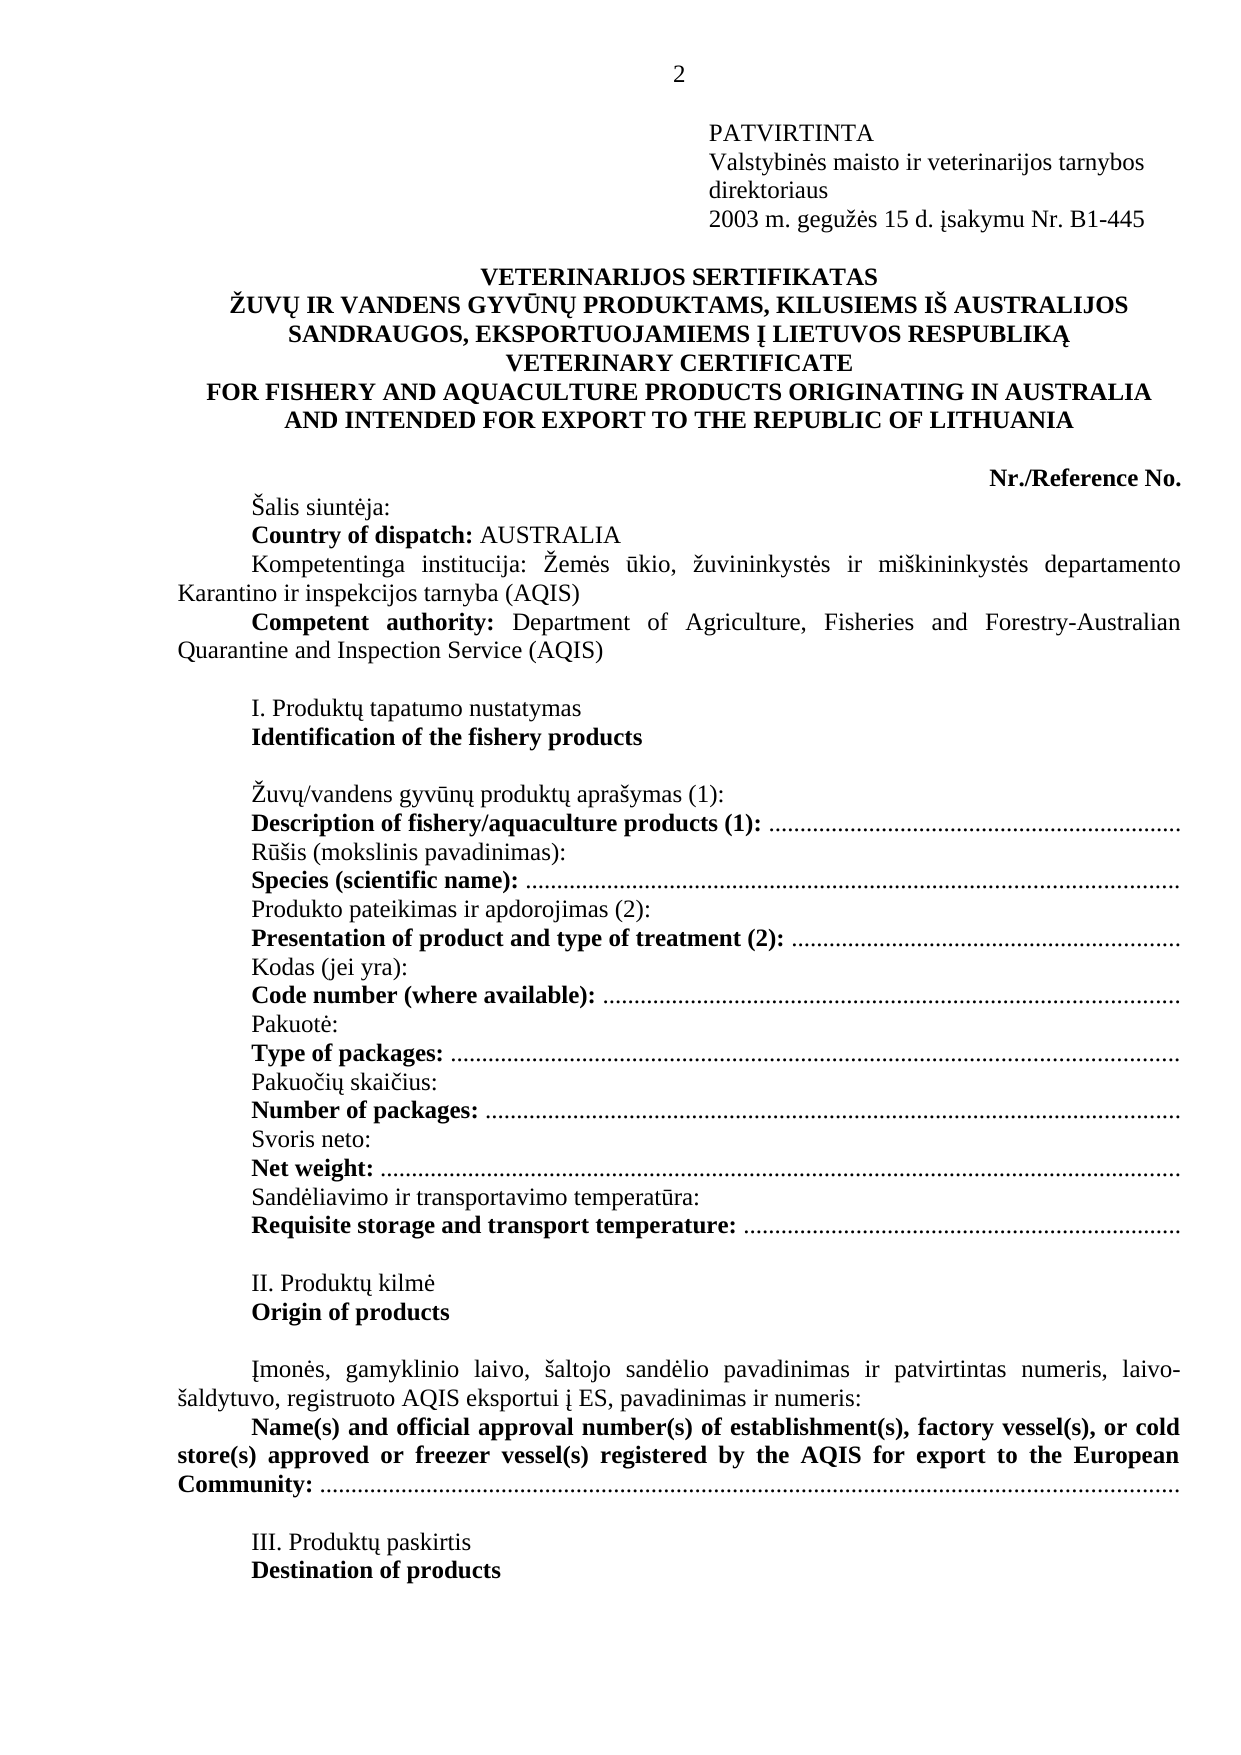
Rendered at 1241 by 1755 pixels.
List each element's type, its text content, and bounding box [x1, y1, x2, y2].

text Produkto pateikimas ir apdorojimas (2): [177, 894, 1181, 923]
text ŽUVŲ IR VANDENS GYVŪNŲ PRODUKTAMS, KILUSIEMS IŠ AUSTRALIJOS SANDRAUGOS, EKSPORTUOJAMIEMS Į LIETUVOS RESPUBLIKĄ [177, 291, 1181, 348]
text Valstybinės maisto ir veterinarijos tarnybos [177, 147, 1181, 176]
text Svoris neto: [177, 1124, 1181, 1153]
text Competent authority: Department of Agriculture, Fisheries and Forestry-Australian Quarantine and Inspection Service (AQIS) [177, 607, 1181, 664]
text Type of packages: [177, 1038, 1181, 1067]
text Pakuotė: [177, 1009, 1181, 1038]
text I. Produktų tapatumo nustatymas [177, 693, 1181, 722]
text direktoriaus [177, 176, 1181, 204]
text II. Produktų kilmė [177, 1268, 1181, 1297]
text Name(s) and official approval number(s) of establishment(s), factory vessel(s), or cold store(s) approved or freezer vessel(s) registered by the AQIS for export to the European Community: [177, 1412, 1181, 1498]
text Pakuočių skaičius: [177, 1067, 1181, 1096]
text VETERINARIJOS SERTIFIKATAS [177, 262, 1181, 291]
text Species (scientific name): [177, 866, 1181, 894]
text Nr./Reference No. [177, 463, 1181, 492]
text Žuvų/vandens gyvūnų produktų aprašymas (1): [177, 779, 1181, 808]
text Įmonės, gamyklinio laivo, šaltojo sandėlio pavadinimas ir patvirtintas numeris, laivo-šaldytuvo, registruoto AQIS eksportui į ES, pavadinimas ir numeris: [177, 1354, 1181, 1412]
text Kodas (jei yra): [177, 952, 1181, 981]
text Sandėliavimo ir transportavimo temperatūra: [177, 1182, 1181, 1211]
text PATVIRTINTA [177, 118, 1181, 147]
text III. Produktų paskirtis [177, 1527, 1181, 1556]
text Description of fishery/aquaculture products (1): [177, 808, 1181, 837]
text VETERINARY CERTIFICATE [177, 348, 1181, 377]
text Kompetentinga institucija: Žemės ūkio, žuvininkystės ir miškininkystės departamento Karantino ir inspekcijos tarnyba (AQIS) [177, 549, 1181, 607]
text Code number (where available): [177, 981, 1181, 1009]
text Net weight: [177, 1153, 1181, 1182]
text for fishery AND AQUACULTURE products originating in AUSTRALIA and intended for export to the REPUBLIC OF LITHUANIA [177, 377, 1181, 434]
text Destination of products [177, 1556, 1181, 1584]
text Requisite storage and transport temperature: [177, 1211, 1181, 1239]
text Šalis siuntėja: [177, 492, 1181, 521]
text Identification of the fishery products [177, 722, 1181, 751]
text Origin of products [177, 1297, 1181, 1326]
text Presentation of product and type of treatment (2): [177, 923, 1181, 952]
text Rūšis (mokslinis pavadinimas): [177, 837, 1181, 866]
text Country of dispatch: AUSTRALIA [177, 521, 1181, 549]
text Number of packages: [177, 1096, 1181, 1124]
text 2003 m. gegužės 15 d. įsakymu Nr. B1-445 [177, 204, 1181, 233]
